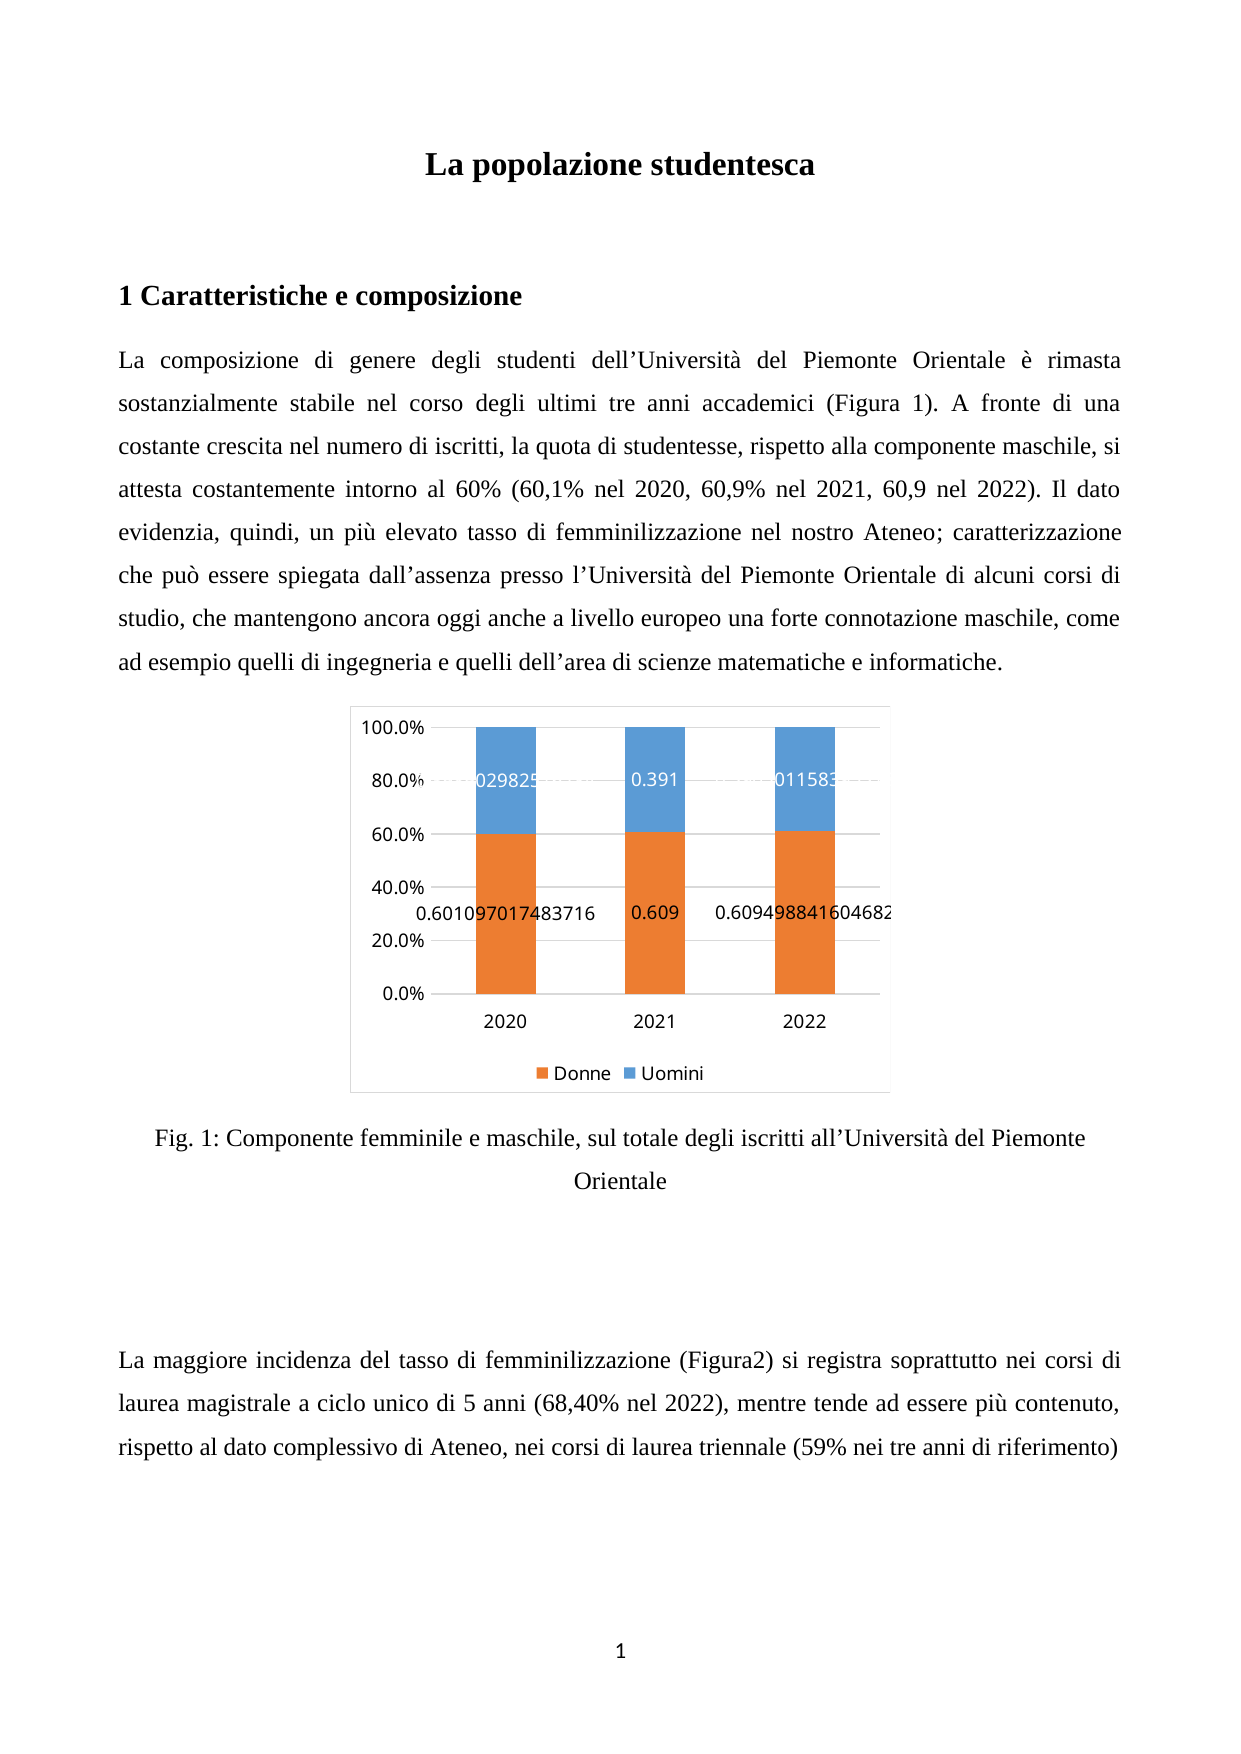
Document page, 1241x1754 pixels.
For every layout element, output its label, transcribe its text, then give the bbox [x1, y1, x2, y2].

text 1 Caratteristiche e composizione [118, 278, 1122, 311]
text La popolazione studentesca [118, 144, 1122, 182]
text Fig. 1: Componente femminile e maschile, sul totale degli iscritti all’Università del Piemonte Orientale [118, 1123, 1122, 1195]
text La maggiore incidenza del tasso di femminilizzazione (Figura2) si registra soprattutto nei corsi di laurea magistrale a ciclo unico di 5 anni (68,40% nel 2022), mentre tende ad essere più contenuto, rispetto al dato complessivo di Ateneo, nei corsi di laurea triennale (59% nei tre anni di riferimento) [118, 1345, 1122, 1460]
text La composizione di genere degli studenti dell’Università del Piemonte Orientale è rimasta sostanzialmente stabile nel corso degli ultimi tre anni accademici (Figura 1). A fronte di una costante crescita nel numero di iscritti, la quota di studentesse, rispetto alla componente maschile, si attesta costantemente intorno al 60% (60,1% nel 2020, 60,9% nel 2021, 60,9 nel 2022). Il dato evidenzia, quindi, un più elevato tasso di femminilizzazione nel nostro Ateneo; caratterizzazione che può essere spiegata dall’assenza presso l’Università del Piemonte Orientale di alcuni corsi di studio, che mantengono ancora oggi anche a livello europeo una forte connotazione maschile, come ad esempio quelli di ingegneria e quelli dell’area di scienze matematiche e informatiche. [118, 345, 1122, 675]
